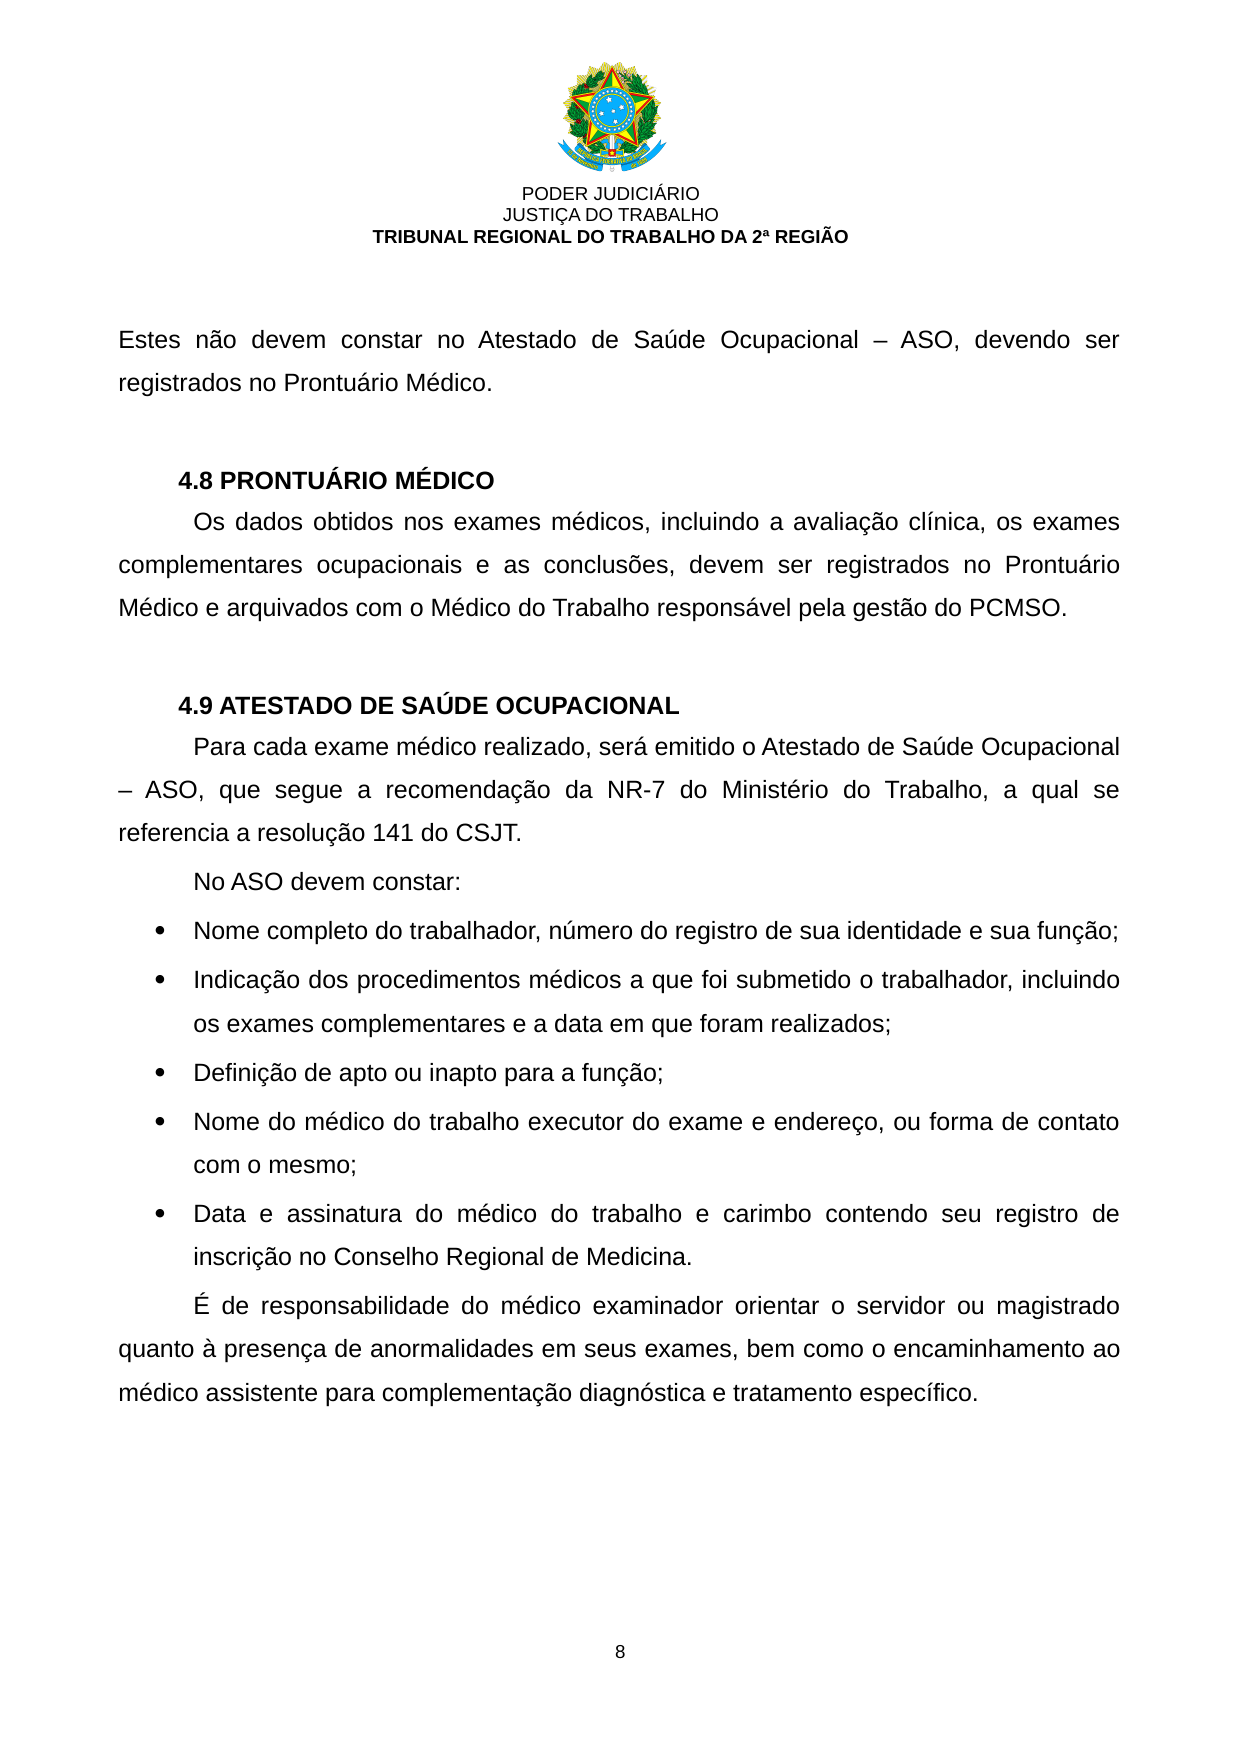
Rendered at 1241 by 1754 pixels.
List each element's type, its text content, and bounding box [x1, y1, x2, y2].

text Os dados obtidos nos exames médicos, incluindo a avaliação clínica, os exames complementares ocupacionais e as conclusões, devem ser registrados no Prontuário Médico e arquivados com o Médico do Trabalho responsável pela gestão do PCMSO. [118, 507, 1122, 622]
text É de responsabilidade do médico examinador orientar o servidor ou magistrado quanto à presença de anormalidades em seus exames, bem como o encaminhamento ao médico assistente para complementação diagnóstica e tratamento específico. [118, 1291, 1122, 1406]
subtitle 4.9 ATESTADO DE SAÚDE OCUPACIONAL [118, 691, 1122, 720]
text Estes não devem constar no Atestado de Saúde Ocupacional – ASO, devendo ser registrados no Prontuário Médico. [118, 325, 1122, 397]
list Nome completo do trabalhador, número do registro de sua identidade e sua função; [156, 916, 1122, 945]
list Indicação dos procedimentos médicos a que foi submetido o trabalhador, incluindo os exames complementares e a data em que foram realizados; [156, 965, 1122, 1037]
subtitle 4.8 PRONTUÁRIO MÉDICO [118, 466, 1122, 495]
list Definição de apto ou inapto para a função; [156, 1058, 1122, 1086]
text No ASO devem constar: [118, 867, 1122, 896]
text Para cada exame médico realizado, será emitido o Atestado de Saúde Ocupacional – ASO, que segue a recomendação da NR-7 do Ministério do Trabalho, a qual se referencia a resolução 141 do CSJT. [118, 732, 1122, 847]
list Data e assinatura do médico do trabalho e carimbo contendo seu registro de inscrição no Conselho Regional de Medicina. [156, 1199, 1122, 1271]
list Nome do médico do trabalho executor do exame e endereço, ou forma de contato com o mesmo; [156, 1107, 1122, 1179]
